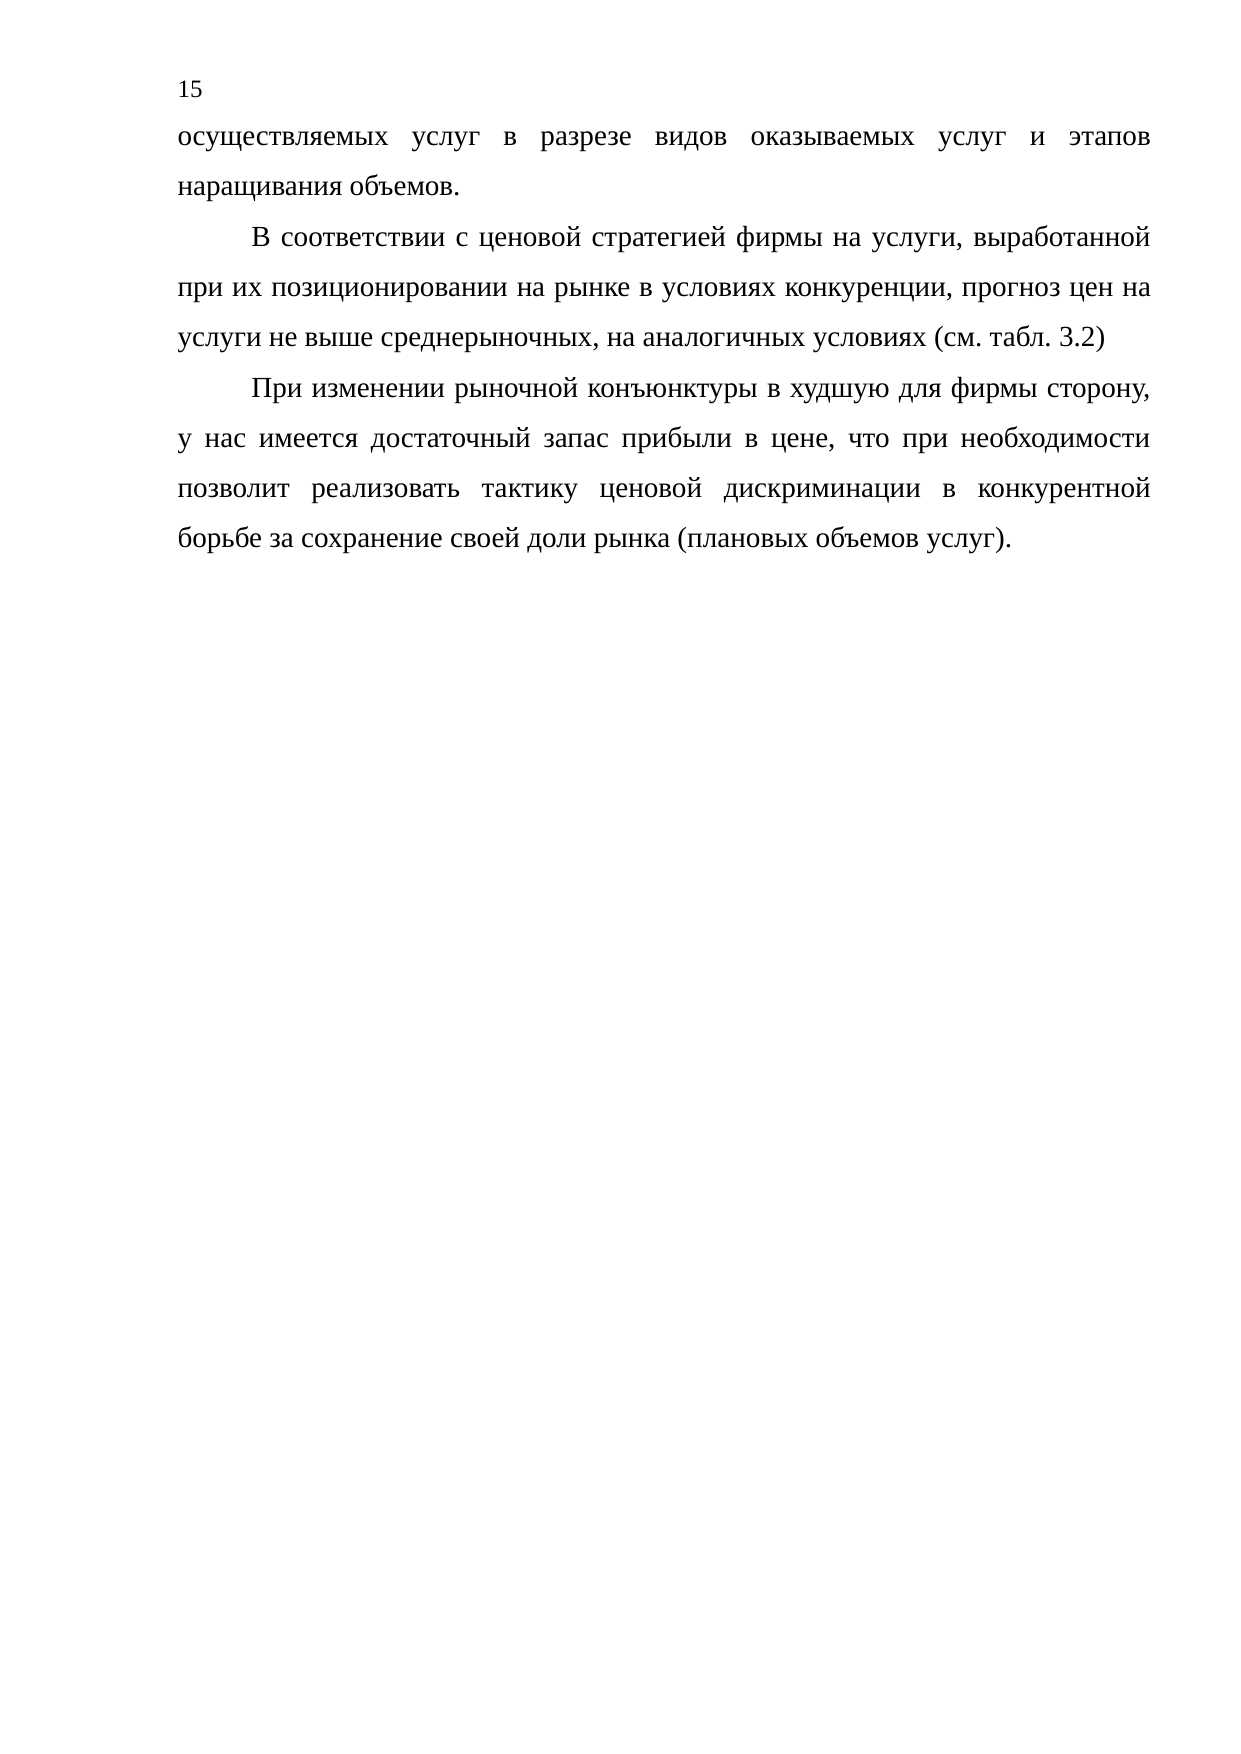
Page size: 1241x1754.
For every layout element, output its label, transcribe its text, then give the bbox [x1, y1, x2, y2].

text В соответствии с ценовой стратегией фирмы на услуги, выработанной при их позиционировании на рынке в условиях конкуренции, прогноз цен на услуги не выше среднерыночных, на аналогичных условиях (см. табл. 3.2) [177, 219, 1152, 353]
text осуществляемых услуг в разрезе видов оказываемых услуг и этапов наращивания объемов. [177, 118, 1152, 202]
text При изменении рыночной конъюнктуры в худшую для фирмы сторону, у нас имеется достаточный запас прибыли в цене, что при необходимости позволит реализовать тактику ценовой дискриминации в конкурентной борьбе за сохранение своей доли рынка (плановых объемов услуг). [177, 370, 1152, 554]
